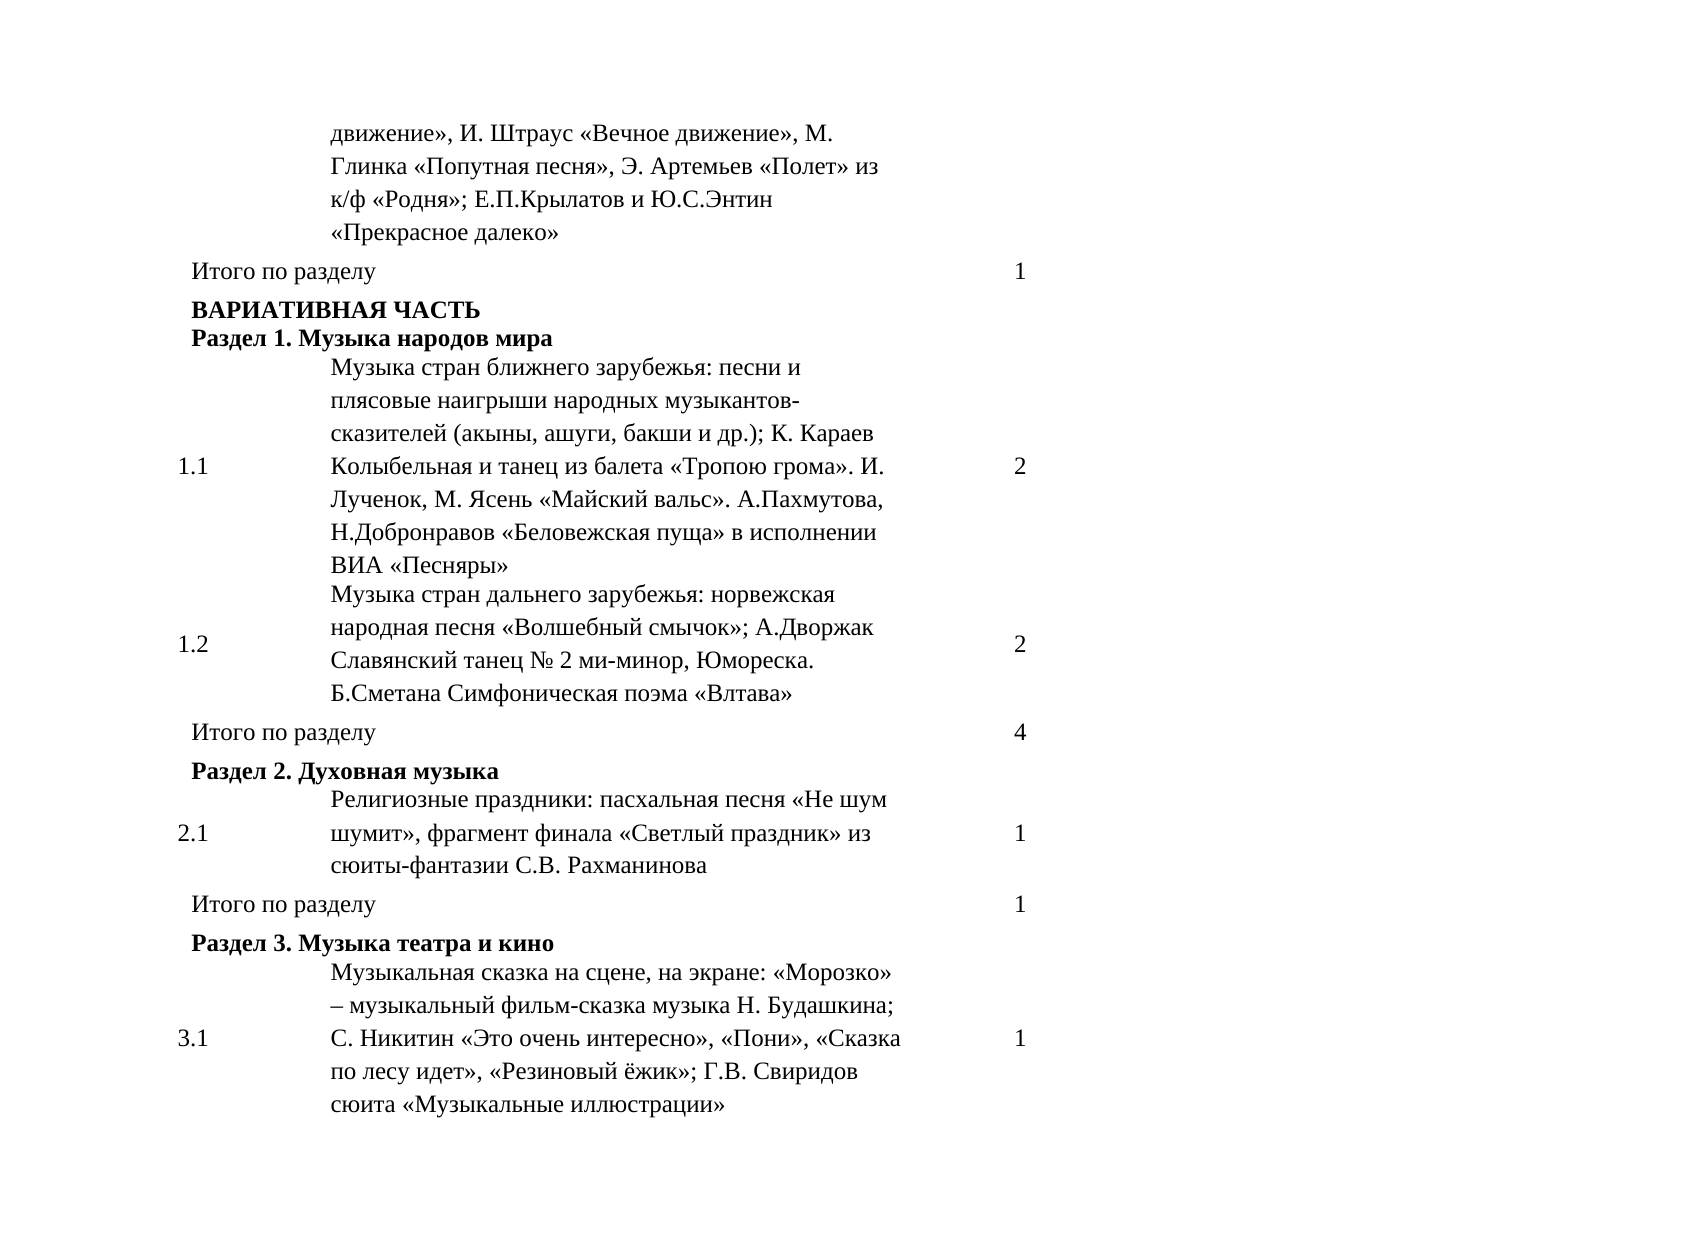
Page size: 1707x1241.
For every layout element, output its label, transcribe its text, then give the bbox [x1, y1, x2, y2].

table_cell [1113, 246, 1604, 295]
table_cell Музыка стран ближнего зарубежья: песни и плясовые наигрыши народных музыкантов-сказителей (акыны, ашуги, бакши и др.); К. Караев Колыбельная и танец из балета «Тропою грома». И. Лученок, М. Ясень «Майский вальс». А.Пахмутова, Н.Добронравов «Беловежская пуща» в исполнении ВИА «Песняры» [305, 352, 913, 579]
table_cell 2 [913, 579, 1113, 707]
table_cell [1370, 352, 1604, 579]
table_cell ВАРИАТИВНАЯ ЧАСТЬ [166, 295, 1604, 323]
table_cell Итого по разделу [166, 707, 913, 756]
table_cell [1113, 957, 1370, 1118]
table_cell [1113, 879, 1604, 928]
table_cell 4 [913, 707, 1113, 756]
table_cell движение», И. Штраус «Вечное движение», М. Глинка «Попутная песня», Э. Артемьев «Полет» из к/ф «Родня»; Е.П.Крылатов и Ю.С.Энтин «Прекрасное далеко» [305, 118, 913, 246]
table_cell [1113, 785, 1370, 879]
table_cell 1 [913, 957, 1113, 1118]
table_cell 1 [913, 879, 1113, 928]
table_cell [913, 118, 1113, 246]
table_cell 3.1 [166, 957, 305, 1118]
table_cell Раздел 3. Музыка театра и кино [166, 928, 1604, 957]
table_cell 1.2 [166, 579, 305, 707]
table_cell [166, 118, 305, 246]
table_cell 1.1 [166, 352, 305, 579]
table_cell 1 [913, 246, 1113, 295]
table_cell Религиозные праздники: пасхальная песня «Не шум шумит», фрагмент финала «Светлый праздник» из сюиты-фантазии С.В. Рахманинова [305, 785, 913, 879]
table_cell Раздел 2. Духовная музыка [166, 756, 1604, 784]
table_cell [1370, 957, 1604, 1118]
table_cell 2.1 [166, 785, 305, 879]
table_cell [1370, 785, 1604, 879]
table_cell Итого по разделу [166, 879, 913, 928]
table_cell [1113, 579, 1370, 707]
table_cell Итого по разделу [166, 246, 913, 295]
table_cell Музыка стран дальнего зарубежья: норвежская народная песня «Волшебный смычок»; А.Дворжак Славянский танец № 2 ми-минор, Юмореска. Б.Сметана Симфоническая поэма «Влтава» [305, 579, 913, 707]
table_cell [1113, 118, 1370, 246]
table_cell [1113, 352, 1370, 579]
table_cell 2 [913, 352, 1113, 579]
table_cell [1370, 118, 1604, 246]
table_cell Раздел 1. Музыка народов мира [166, 324, 1604, 352]
table_cell [1113, 707, 1604, 756]
table_cell [1370, 579, 1604, 707]
table_cell Музыкальная сказка на сцене, на экране: «Морозко» – музыкальный фильм-сказка музыка Н. Будашкина; С. Никитин «Это очень интересно», «Пони», «Сказка по лесу идет», «Резиновый ёжик»; Г.В. Свиридов сюита «Музыкальные иллюстрации» [305, 957, 913, 1118]
table_cell 1 [913, 785, 1113, 879]
